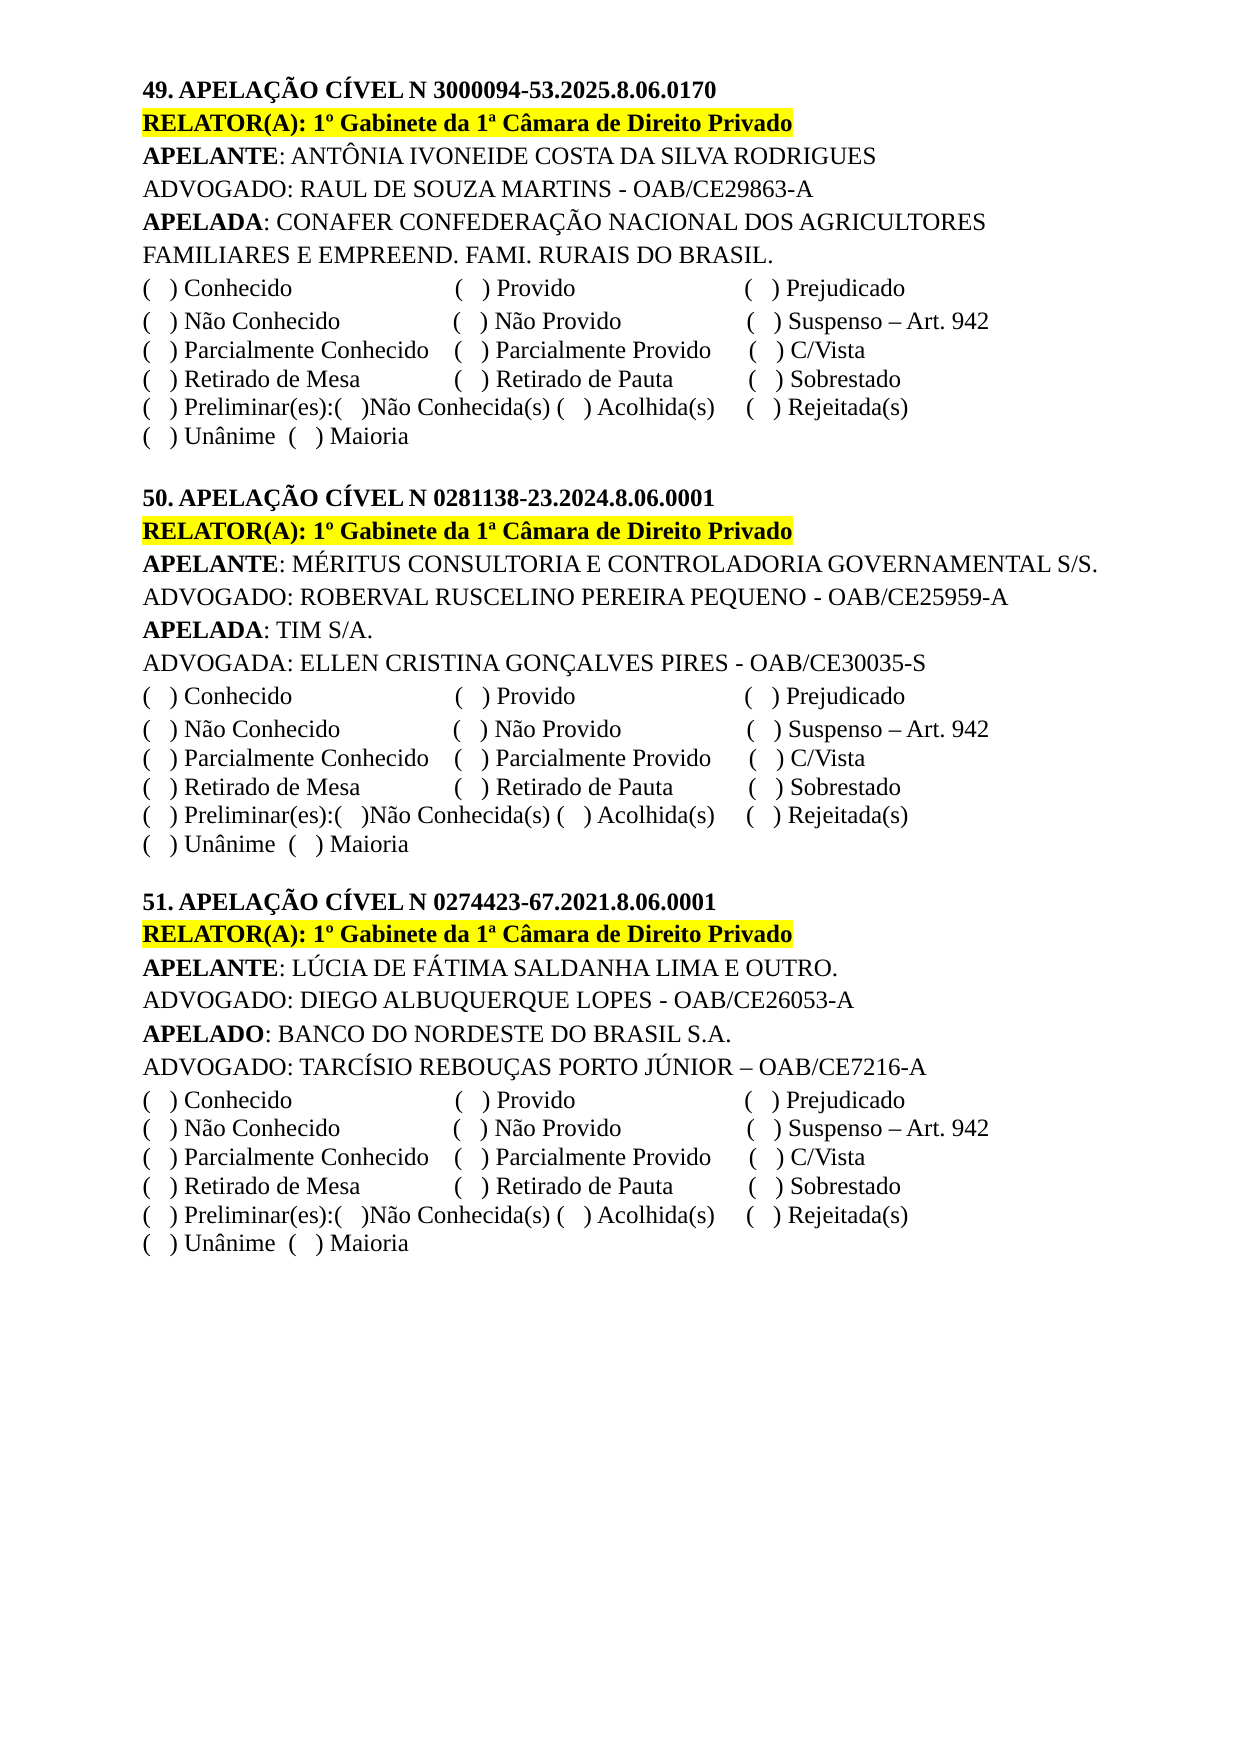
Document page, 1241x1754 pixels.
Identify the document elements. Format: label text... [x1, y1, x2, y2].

text ( ) Conhecido ( ) Provido ( ) Prejudicado [142, 1085, 1141, 1113]
text ( ) Retirado de Mesa ( ) Retirado de Pauta ( ) Sobrestado [142, 772, 1158, 800]
text ( ) Não Conhecido ( ) Não Provido ( ) Suspenso – Art. 942 [142, 714, 1158, 743]
text ( ) Preliminar(es):( )Não Conhecida(s) ( ) Acolhida(s) ( ) Rejeitada(s) [142, 392, 1158, 421]
text ( ) Preliminar(es):( )Não Conhecida(s) ( ) Acolhida(s) ( ) Rejeitada(s) [142, 1200, 1158, 1228]
text ( ) Unânime ( ) Maioria [142, 1228, 1158, 1257]
text ( ) Parcialmente Conhecido ( ) Parcialmente Provido ( ) C/Vista [142, 335, 1158, 364]
text ( ) Parcialmente Conhecido ( ) Parcialmente Provido ( ) C/Vista [142, 1142, 1158, 1171]
text ( ) Unânime ( ) Maioria [142, 421, 1158, 450]
text ( ) Retirado de Mesa ( ) Retirado de Pauta ( ) Sobrestado [142, 1171, 1158, 1200]
text ( ) Não Conhecido ( ) Não Provido ( ) Suspenso – Art. 942 [142, 1113, 1158, 1142]
text 50. APELAÇÃO CÍVEL N 0281138-23.2024.8.06.0001 RELATOR(A): 1º Gabinete da 1ª Câmara de Direito Privado APELANTE: MÉRITUS CONSULTORIA E CONTROLADORIA GOVERNAMENTAL S/S. ADVOGADO: ROBERVAL RUSCELINO PEREIRA PEQUENO - OAB/CE25959-A APELADA: TIM S/A. ADVOGADA: ELLEN CRISTINA GONÇALVES PIRES - OAB/CE30035-S ( ) Conhecido ( ) Provido ( ) Prejudicado [142, 450, 1141, 710]
text 51. APELAÇÃO CÍVEL N 0274423-67.2021.8.06.0001 RELATOR(A): 1º Gabinete da 1ª Câmara de Direito Privado APELANTE: LÚCIA DE FÁTIMA SALDANHA LIMA E OUTRO. ADVOGADO: DIEGO ALBUQUERQUE LOPES - OAB/CE26053-A APELADO: BANCO DO NORDESTE DO BRASIL S.A. ADVOGADO: TARCÍSIO REBOUÇAS PORTO JÚNIOR – OAB/CE7216-A [142, 887, 1141, 1080]
text ( ) Não Conhecido ( ) Não Provido ( ) Suspenso – Art. 942 [142, 306, 1158, 335]
text ( ) Retirado de Mesa ( ) Retirado de Pauta ( ) Sobrestado [142, 364, 1158, 392]
text ( ) Preliminar(es):( )Não Conhecida(s) ( ) Acolhida(s) ( ) Rejeitada(s) [142, 800, 1158, 829]
text ( ) Parcialmente Conhecido ( ) Parcialmente Provido ( ) C/Vista [142, 743, 1158, 772]
text RELATOR(A): 1º Gabinete da 1ª Câmara de Direito Privado APELANTE: ANTÔNIA IVONEIDE COSTA DA SILVA RODRIGUES ADVOGADO: RAUL DE SOUZA MARTINS - OAB/CE29863-A APELADA: CONAFER CONFEDERAÇÃO NACIONAL DOS AGRICULTORES FAMILIARES E EMPREEND. FAMI. RURAIS DO BRASIL. ( ) Conhecido ( ) Provido ( ) Prejudicado [142, 108, 1141, 302]
text ( ) Unânime ( ) Maioria [142, 829, 1158, 858]
text 49. APELAÇÃO CÍVEL N 3000094-53.2025.8.06.0170 [142, 75, 1141, 104]
